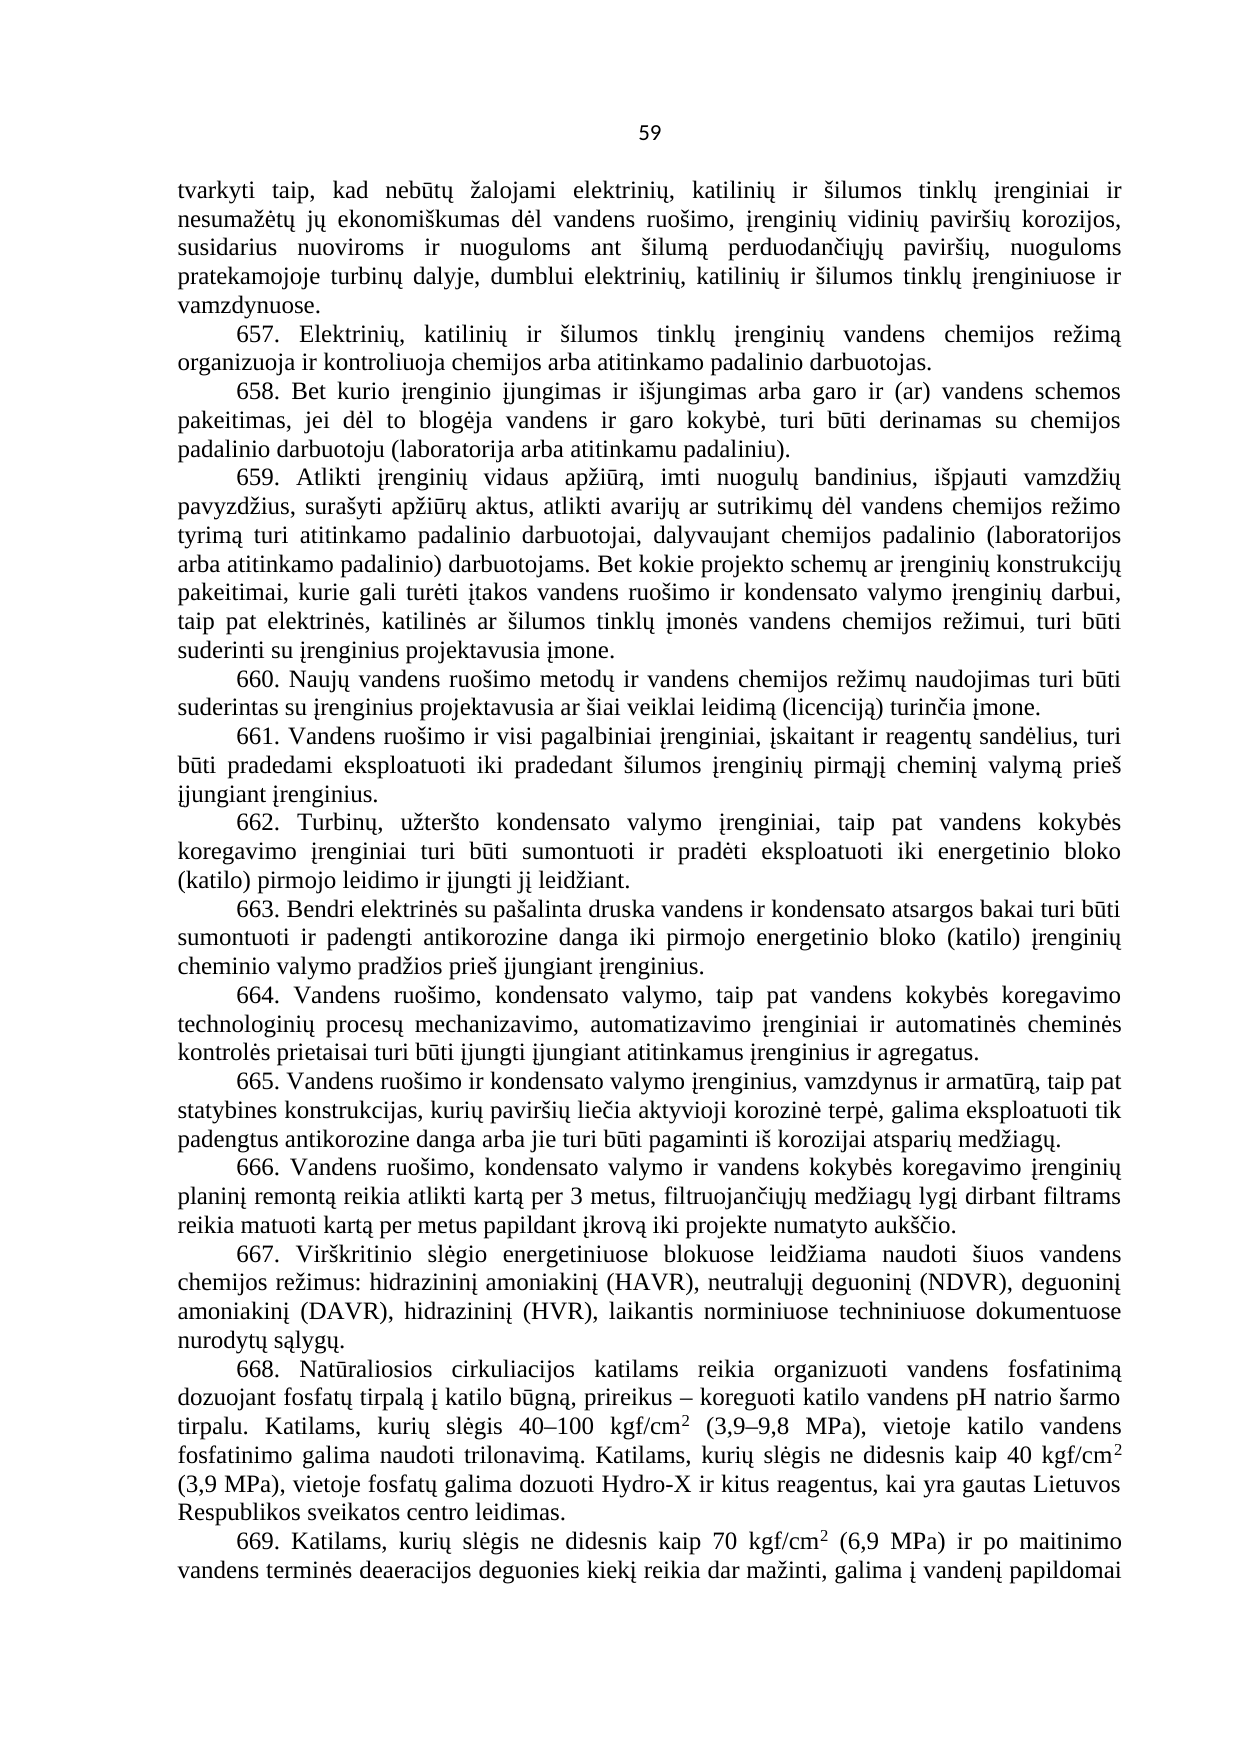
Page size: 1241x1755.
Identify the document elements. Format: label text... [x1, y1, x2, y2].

text 659. Atlikti įrenginių vidaus apžiūrą, imti nuogulų bandinius, išpjauti vamzdžių pavyzdžius, surašyti apžiūrų aktus, atlikti avarijų ar sutrikimų dėl vandens chemijos režimo tyrimą turi atitinkamo padalinio darbuotojai, dalyvaujant chemijos padalinio (laboratorijos arba atitinkamo padalinio) darbuotojams. Bet kokie projekto schemų ar įrenginių konstrukcijų pakeitimai, kurie gali turėti įtakos vandens ruošimo ir kondensato valymo įrenginių darbui, taip pat elektrinės, katilinės ar šilumos tinklų įmonės vandens chemijos režimui, turi būti suderinti su įrenginius projektavusia įmone. [177, 462, 1122, 664]
text 662. Turbinų, užteršto kondensato valymo įrenginiai, taip pat vandens kokybės koregavimo įrenginiai turi būti sumontuoti ir pradėti eksploatuoti iki energetinio bloko (katilo) pirmojo leidimo ir įjungti jį leidžiant. [177, 807, 1122, 894]
text 658. Bet kurio įrenginio įjungimas ir išjungimas arba garo ir (ar) vandens schemos pakeitimas, jei dėl to blogėja vandens ir garo kokybė, turi būti derinamas su chemijos padalinio darbuotoju (laboratorija arba atitinkamu padaliniu). [177, 376, 1122, 462]
text 657. Elektrinių, katilinių ir šilumos tinklų įrenginių vandens chemijos režimą organizuoja ir kontroliuoja chemijos arba atitinkamo padalinio darbuotojas. [177, 319, 1122, 376]
text 661. Vandens ruošimo ir visi pagalbiniai įrenginiai, įskaitant ir reagentų sandėlius, turi būti pradedami eksploatuoti iki pradedant šilumos įrenginių pirmąjį cheminį valymą prieš įjungiant įrenginius. [177, 721, 1122, 807]
text 660. Naujų vandens ruošimo metodų ir vandens chemijos režimų naudojimas turi būti suderintas su įrenginius projektavusia ar šiai veiklai leidimą (licenciją) turinčia įmone. [177, 664, 1122, 721]
text 669. Katilams, kurių slėgis ne didesnis kaip 70 kgf/cm2 (6,9 MPa) ir po maitinimo vandens terminės deaeracijos deguonies kiekį reikia dar mažinti, galima į vandenį papildomai [177, 1526, 1122, 1584]
text 664. Vandens ruošimo, kondensato valymo, taip pat vandens kokybės koregavimo technologinių procesų mechanizavimo, automatizavimo įrenginiai ir automatinės cheminės kontrolės prietaisai turi būti įjungti įjungiant atitinkamus įrenginius ir agregatus. [177, 980, 1122, 1066]
text 668. Natūraliosios cirkuliacijos katilams reikia organizuoti vandens fosfatinimą dozuojant fosfatų tirpalą į katilo būgną, prireikus – koreguoti katilo vandens pH natrio šarmo tirpalu. Katilams, kurių slėgis 40–100 kgf/cm2 (3,9–9,8 MPa), vietoje katilo vandens fosfatinimo galima naudoti trilonavimą. Katilams, kurių slėgis ne didesnis kaip 40 kgf/cm2 (3,9 MPa), vietoje fosfatų galima dozuoti Hydro-X ir kitus reagentus, kai yra gautas Lietuvos Respublikos sveikatos centro leidimas. [177, 1354, 1122, 1526]
text tvarkyti taip, kad nebūtų žalojami elektrinių, katilinių ir šilumos tinklų įrenginiai ir nesumažėtų jų ekonomiškumas dėl vandens ruošimo, įrenginių vidinių paviršių korozijos, susidarius nuoviroms ir nuoguloms ant šilumą perduodančiųjų paviršių, nuoguloms pratekamojoje turbinų dalyje, dumblui elektrinių, katilinių ir šilumos tinklų įrenginiuose ir vamzdynuose. [177, 175, 1122, 319]
text 665. Vandens ruošimo ir kondensato valymo įrenginius, vamzdynus ir armatūrą, taip pat statybines konstrukcijas, kurių paviršių liečia aktyvioji korozinė terpė, galima eksploatuoti tik padengtus antikorozine danga arba jie turi būti pagaminti iš korozijai atsparių medžiagų. [177, 1066, 1122, 1152]
text 663. Bendri elektrinės su pašalinta druska vandens ir kondensato atsargos bakai turi būti sumontuoti ir padengti antikorozine danga iki pirmojo energetinio bloko (katilo) įrenginių cheminio valymo pradžios prieš įjungiant įrenginius. [177, 894, 1122, 980]
text 666. Vandens ruošimo, kondensato valymo ir vandens kokybės koregavimo įrenginių planinį remontą reikia atlikti kartą per 3 metus, filtruojančiųjų medžiagų lygį dirbant filtrams reikia matuoti kartą per metus papildant įkrovą iki projekte numatyto aukščio. [177, 1152, 1122, 1239]
text 667. Virškritinio slėgio energetiniuose blokuose leidžiama naudoti šiuos vandens chemijos režimus: hidrazininį amoniakinį (HAVR), neutralųjį deguoninį (NDVR), deguoninį amoniakinį (DAVR), hidrazininį (HVR), laikantis norminiuose techniniuose dokumentuose nurodytų sąlygų. [177, 1239, 1122, 1354]
